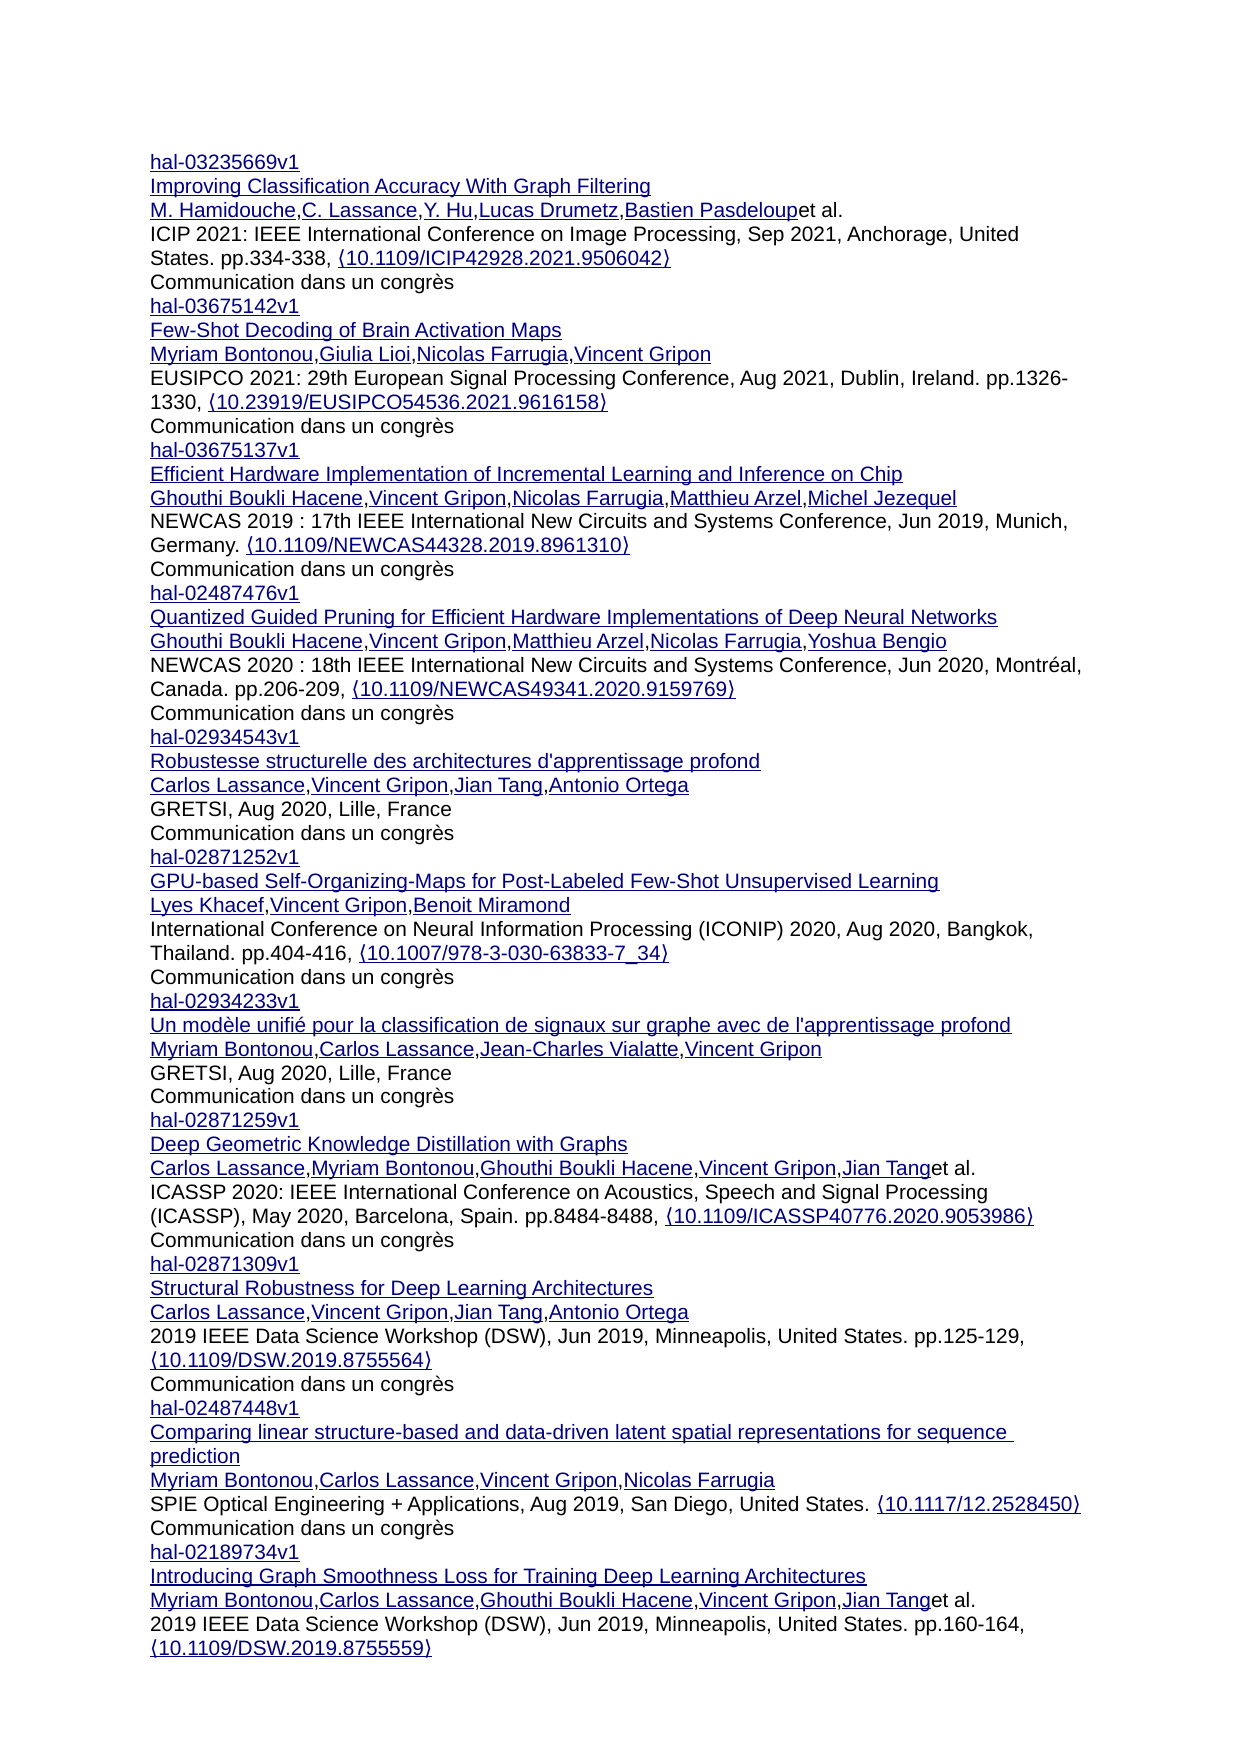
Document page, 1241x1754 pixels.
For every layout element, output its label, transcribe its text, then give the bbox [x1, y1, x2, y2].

table_cell Comparing linear structure-based and data-driven latent spatial representations for sequence prediction Myriam Bontonou,Carlos Lassance,Vincent Gripon,Nicolas Farrugia SPIE Optical Engineering + Applications, Aug 2019, San Diego, United States. ⟨10.1117/12.2528450⟩ Communication dans un congrès hal-02189734v1 [150, 1420, 1090, 1563]
table_cell Introducing Graph Smoothness Loss for Training Deep Learning Architectures Myriam Bontonou,Carlos Lassance,Ghouthi Boukli Hacene,Vincent Gripon,Jian Tanget al. 2019 IEEE Data Science Workshop (DSW), Jun 2019, Minneapolis, United States. pp.160-164, ⟨10.1109/DSW.2019.8755559⟩ [150, 1564, 1090, 1659]
table_cell Un modèle unifié pour la classification de signaux sur graphe avec de l'apprentissage profond Myriam Bontonou,Carlos Lassance,Jean-Charles Vialatte,Vincent Gripon GRETSI, Aug 2020, Lille, France Communication dans un congrès hal-02871259v1 [150, 1013, 1090, 1132]
table_cell GPU-based Self-Organizing-Maps for Post-Labeled Few-Shot Unsupervised Learning Lyes Khacef,Vincent Gripon,Benoit Miramond International Conference on Neural Information Processing (ICONIP) 2020, Aug 2020, Bangkok, Thailand. pp.404-416, ⟨10.1007/978-3-030-63833-7_34⟩ Communication dans un congrès hal-02934233v1 [150, 869, 1090, 1012]
table_cell Improving Classification Accuracy With Graph Filtering M. Hamidouche,C. Lassance,Y. Hu,Lucas Drumetz,Bastien Pasdeloupet al. ICIP 2021: IEEE International Conference on Image Processing, Sep 2021, Anchorage, United States. pp.334-338, ⟨10.1109/ICIP42928.2021.9506042⟩ Communication dans un congrès hal-03675142v1 [150, 174, 1090, 318]
table_cell Quantized Guided Pruning for Efficient Hardware Implementations of Deep Neural Networks Ghouthi Boukli Hacene,Vincent Gripon,Matthieu Arzel,Nicolas Farrugia,Yoshua Bengio NEWCAS 2020 : 18th IEEE International New Circuits and Systems Conference, Jun 2020, Montréal, Canada. pp.206-209, ⟨10.1109/NEWCAS49341.2020.9159769⟩ Communication dans un congrès hal-02934543v1 [150, 605, 1090, 749]
table_cell Few-Shot Decoding of Brain Activation Maps Myriam Bontonou,Giulia Lioi,Nicolas Farrugia,Vincent Gripon EUSIPCO 2021: 29th European Signal Processing Conference, Aug 2021, Dublin, Ireland. pp.1326-1330, ⟨10.23919/EUSIPCO54536.2021.9616158⟩ Communication dans un congrès hal-03675137v1 [150, 318, 1090, 461]
table_cell Efficient Hardware Implementation of Incremental Learning and Inference on Chip Ghouthi Boukli Hacene,Vincent Gripon,Nicolas Farrugia,Matthieu Arzel,Michel Jezequel NEWCAS 2019 : 17th IEEE International New Circuits and Systems Conference, Jun 2019, Munich, Germany. ⟨10.1109/NEWCAS44328.2019.8961310⟩ Communication dans un congrès hal-02487476v1 [150, 461, 1090, 605]
table_cell Robustesse structurelle des architectures d'apprentissage profond Carlos Lassance,Vincent Gripon,Jian Tang,Antonio Ortega GRETSI, Aug 2020, Lille, France Communication dans un congrès hal-02871252v1 [150, 749, 1090, 869]
table_cell Structural Robustness for Deep Learning Architectures Carlos Lassance,Vincent Gripon,Jian Tang,Antonio Ortega 2019 IEEE Data Science Workshop (DSW), Jun 2019, Minneapolis, United States. pp.125-129, ⟨10.1109/DSW.2019.8755564⟩ Communication dans un congrès hal-02487448v1 [150, 1276, 1090, 1420]
table_cell Deep Geometric Knowledge Distillation with Graphs Carlos Lassance,Myriam Bontonou,Ghouthi Boukli Hacene,Vincent Gripon,Jian Tanget al. ICASSP 2020: IEEE International Conference on Acoustics, Speech and Signal Processing (ICASSP), May 2020, Barcelona, Spain. pp.8484-8488, ⟨10.1109/ICASSP40776.2020.9053986⟩ Communication dans un congrès hal-02871309v1 [150, 1132, 1090, 1276]
table_cell hal-03235669v1 [150, 150, 1090, 174]
